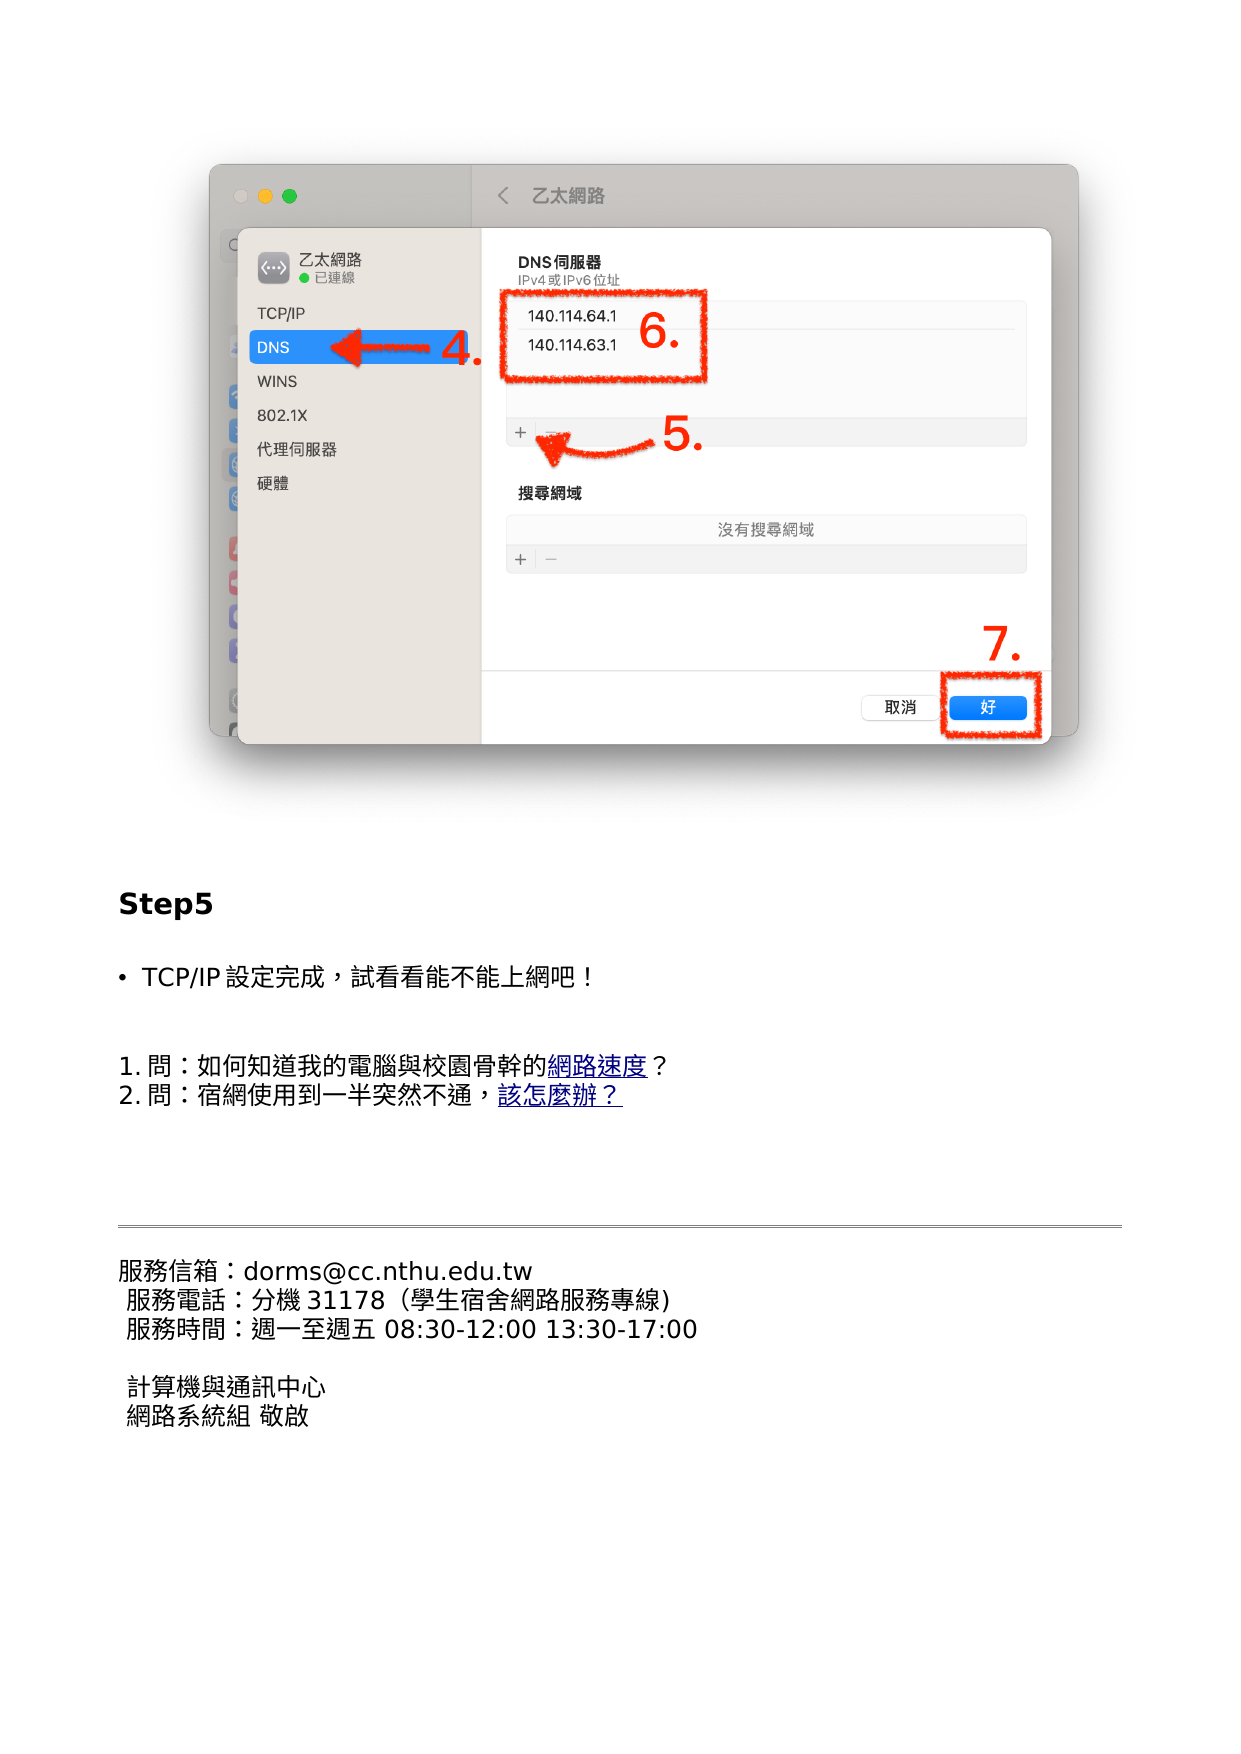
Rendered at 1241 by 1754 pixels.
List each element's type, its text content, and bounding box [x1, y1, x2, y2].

text 服務信箱：dorms@cc.nthu.edu.tw 服務電話：分機31178（學生宿舍網路服務專線) 服務時間：週一至週五 08:30-12:00 13:30-17:00 計算機與通訊中心 網路系統組 敬啟 [118, 1257, 1122, 1461]
picture [141, 118, 1146, 834]
list 問：如何知道我的電腦與校園骨幹的網路速度？ [118, 1052, 1122, 1081]
list [118, 118, 141, 833]
list TCP/IP設定完成，試看看能不能上網吧！ [118, 963, 1122, 993]
subtitle Step5 [118, 888, 1122, 922]
list 問：宿網使用到一半突然不通，該怎麼辦？ [118, 1081, 1122, 1110]
